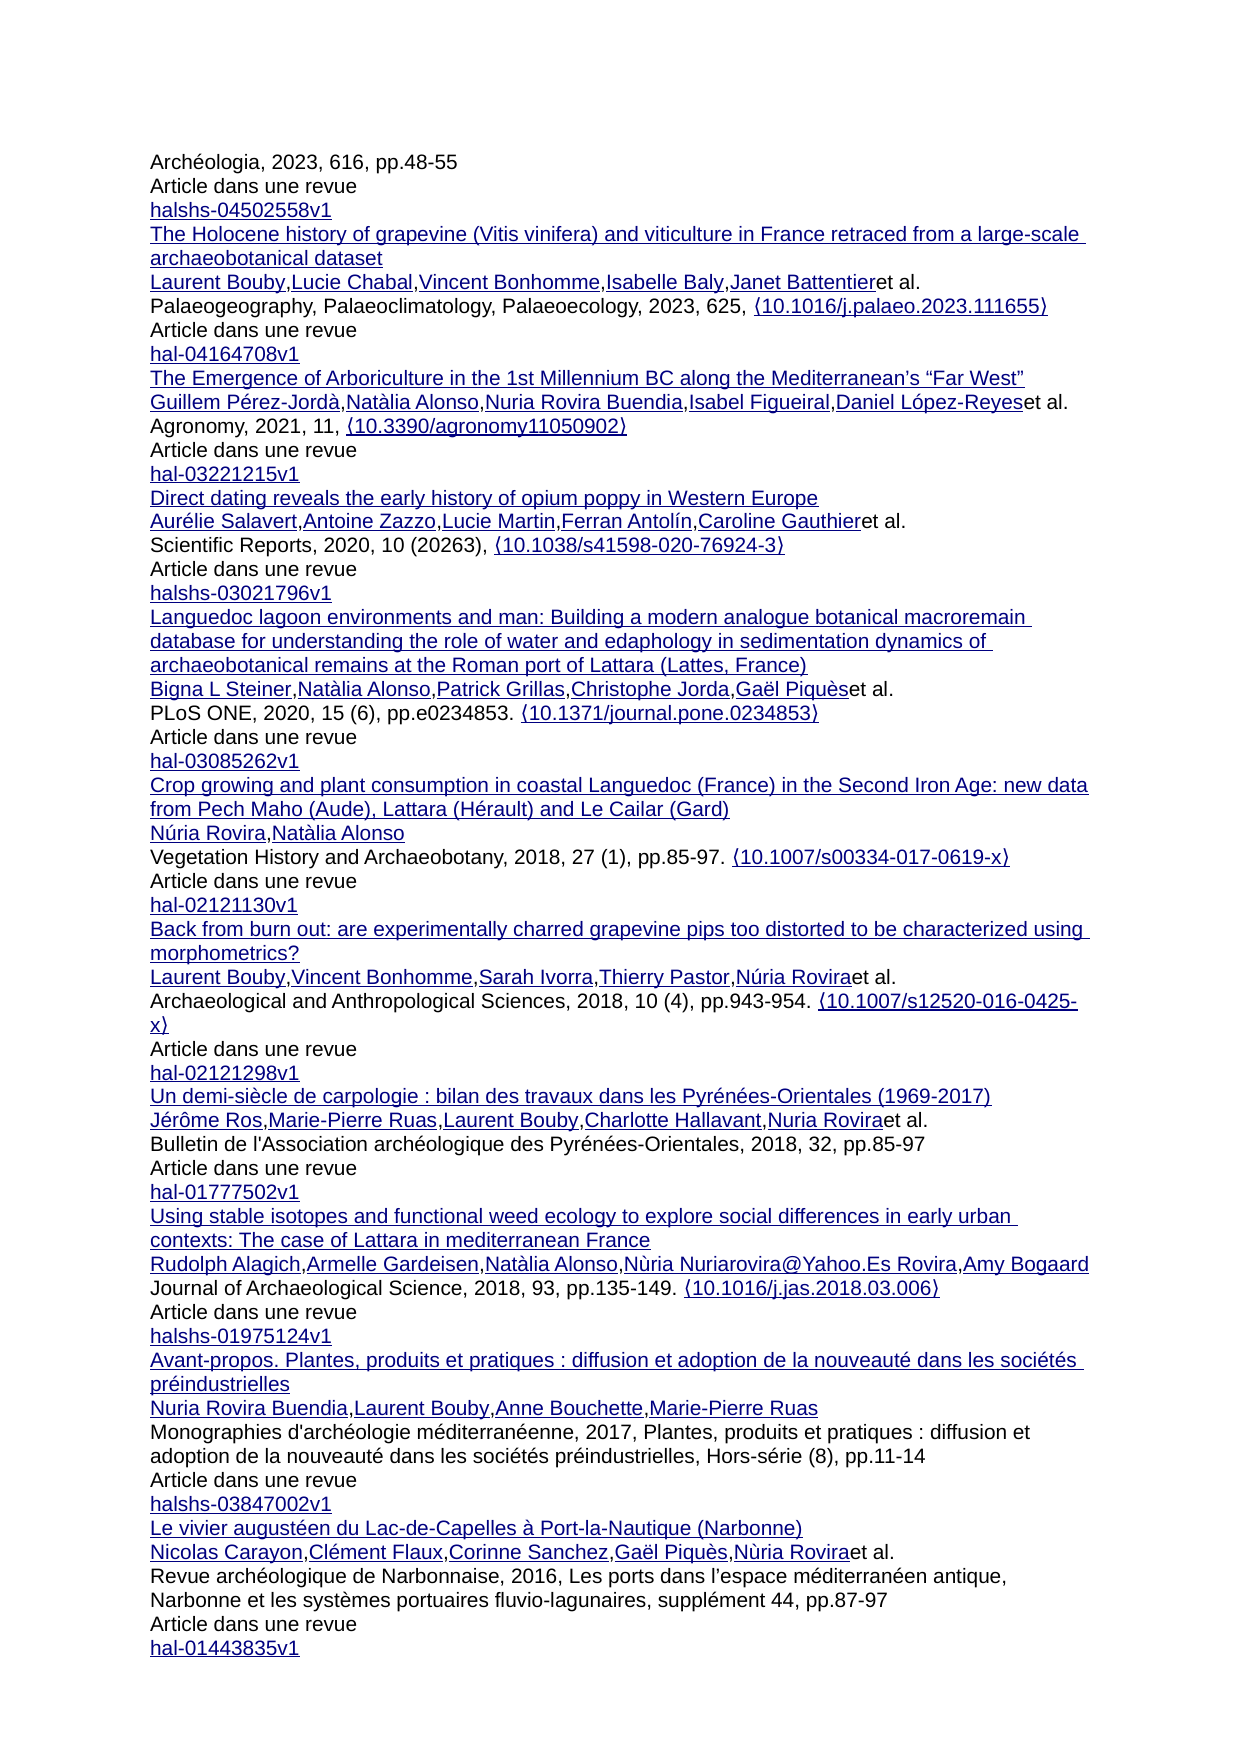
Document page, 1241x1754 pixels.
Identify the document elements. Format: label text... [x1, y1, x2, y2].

table_cell The Emergence of Arboriculture in the 1st Millennium BC along the Mediterranean’s “Far West” Guillem Pérez-Jordà,Natàlia Alonso,Nuria Rovira Buendia,Isabel Figueiral,Daniel López-Reyeset al. Agronomy, 2021, 11, ⟨10.3390/agronomy11050902⟩ Article dans une revue hal-03221215v1 [150, 366, 1090, 485]
table_cell Le vivier augustéen du Lac-de-Capelles à Port-la-Nautique (Narbonne) Nicolas Carayon,Clément Flaux,Corinne Sanchez,Gaël Piquès,Nùria Roviraet al. Revue archéologique de Narbonnaise, 2016, Les ports dans l’espace méditerranéen antique, Narbonne et les systèmes portuaires fluvio-lagunaires, supplément 44, pp.87-97 Article dans une revue hal-01443835v1 [150, 1516, 1090, 1659]
table_cell Crop growing and plant consumption in coastal Languedoc (France) in the Second Iron Age: new data from Pech Maho (Aude), Lattara (Hérault) and Le Cailar (Gard) Núria Rovira,Natàlia Alonso Vegetation History and Archaeobotany, 2018, 27 (1), pp.85-97. ⟨10.1007/s00334-017-0619-x⟩ Article dans une revue hal-02121130v1 [150, 773, 1090, 917]
table_cell Using stable isotopes and functional weed ecology to explore social differences in early urban contexts: The case of Lattara in mediterranean France Rudolph Alagich,Armelle Gardeisen,Natàlia Alonso,Nùria Nuriarovira@Yahoo.Es Rovira,Amy Bogaard Journal of Archaeological Science, 2018, 93, pp.135-149. ⟨10.1016/j.jas.2018.03.006⟩ Article dans une revue halshs-01975124v1 [150, 1204, 1090, 1348]
table_cell Avant-propos. Plantes, produits et pratiques : diffusion et adoption de la nouveauté dans les sociétés préindustrielles Nuria Rovira Buendia,Laurent Bouby,Anne Bouchette,Marie-Pierre Ruas Monographies d'archéologie méditerranéenne, 2017, Plantes, produits et pratiques : diffusion et adoption de la nouveauté dans les sociétés préindustrielles, Hors-série (8), pp.11-14 Article dans une revue halshs-03847002v1 [150, 1348, 1090, 1516]
table_cell Un demi-siècle de carpologie : bilan des travaux dans les Pyrénées-Orientales (1969-2017) Jérôme Ros,Marie-Pierre Ruas,Laurent Bouby,Charlotte Hallavant,Nuria Roviraet al. Bulletin de l'Association archéologique des Pyrénées-Orientales, 2018, 32, pp.85-97 Article dans une revue hal-01777502v1 [150, 1084, 1090, 1204]
table_cell Back from burn out: are experimentally charred grapevine pips too distorted to be characterized using [150, 917, 1090, 938]
table_cell morphometrics? Laurent Bouby,Vincent Bonhomme,Sarah Ivorra,Thierry Pastor,Núria Roviraet al. Archaeological and Anthropological Sciences, 2018, 10 (4), pp.943-954. ⟨10.1007/s12520-016-0425-x⟩ Article dans une revue hal-02121298v1 [150, 939, 1090, 1084]
table_cell The Holocene history of grapevine (Vitis vinifera) and viticulture in France retraced from a large-scale archaeobotanical dataset Laurent Bouby,Lucie Chabal,Vincent Bonhomme,Isabelle Baly,Janet Battentieret al. Palaeogeography, Palaeoclimatology, Palaeoecology, 2023, 625, ⟨10.1016/j.palaeo.2023.111655⟩ Article dans une revue hal-04164708v1 [150, 222, 1090, 366]
table_cell Languedoc lagoon environments and man: Building a modern analogue botanical macroremain database for understanding the role of water and edaphology in sedimentation dynamics of archaeobotanical remains at the Roman port of Lattara (Lattes, France) Bigna L Steiner,Natàlia Alonso,Patrick Grillas,Christophe Jorda,Gaël Piquèset al. PLoS ONE, 2020, 15 (6), pp.e0234853. ⟨10.1371/journal.pone.0234853⟩ Article dans une revue hal-03085262v1 [150, 605, 1090, 773]
table_cell Direct dating reveals the early history of opium poppy in Western Europe Aurélie Salavert,Antoine Zazzo,Lucie Martin,Ferran Antolín,Caroline Gauthieret al. Scientific Reports, 2020, 10 (20263), ⟨10.1038/s41598-020-76924-3⟩ Article dans une revue halshs-03021796v1 [150, 485, 1090, 605]
table_cell Archéologia, 2023, 616, pp.48-55 Article dans une revue halshs-04502558v1 [150, 150, 1090, 222]
